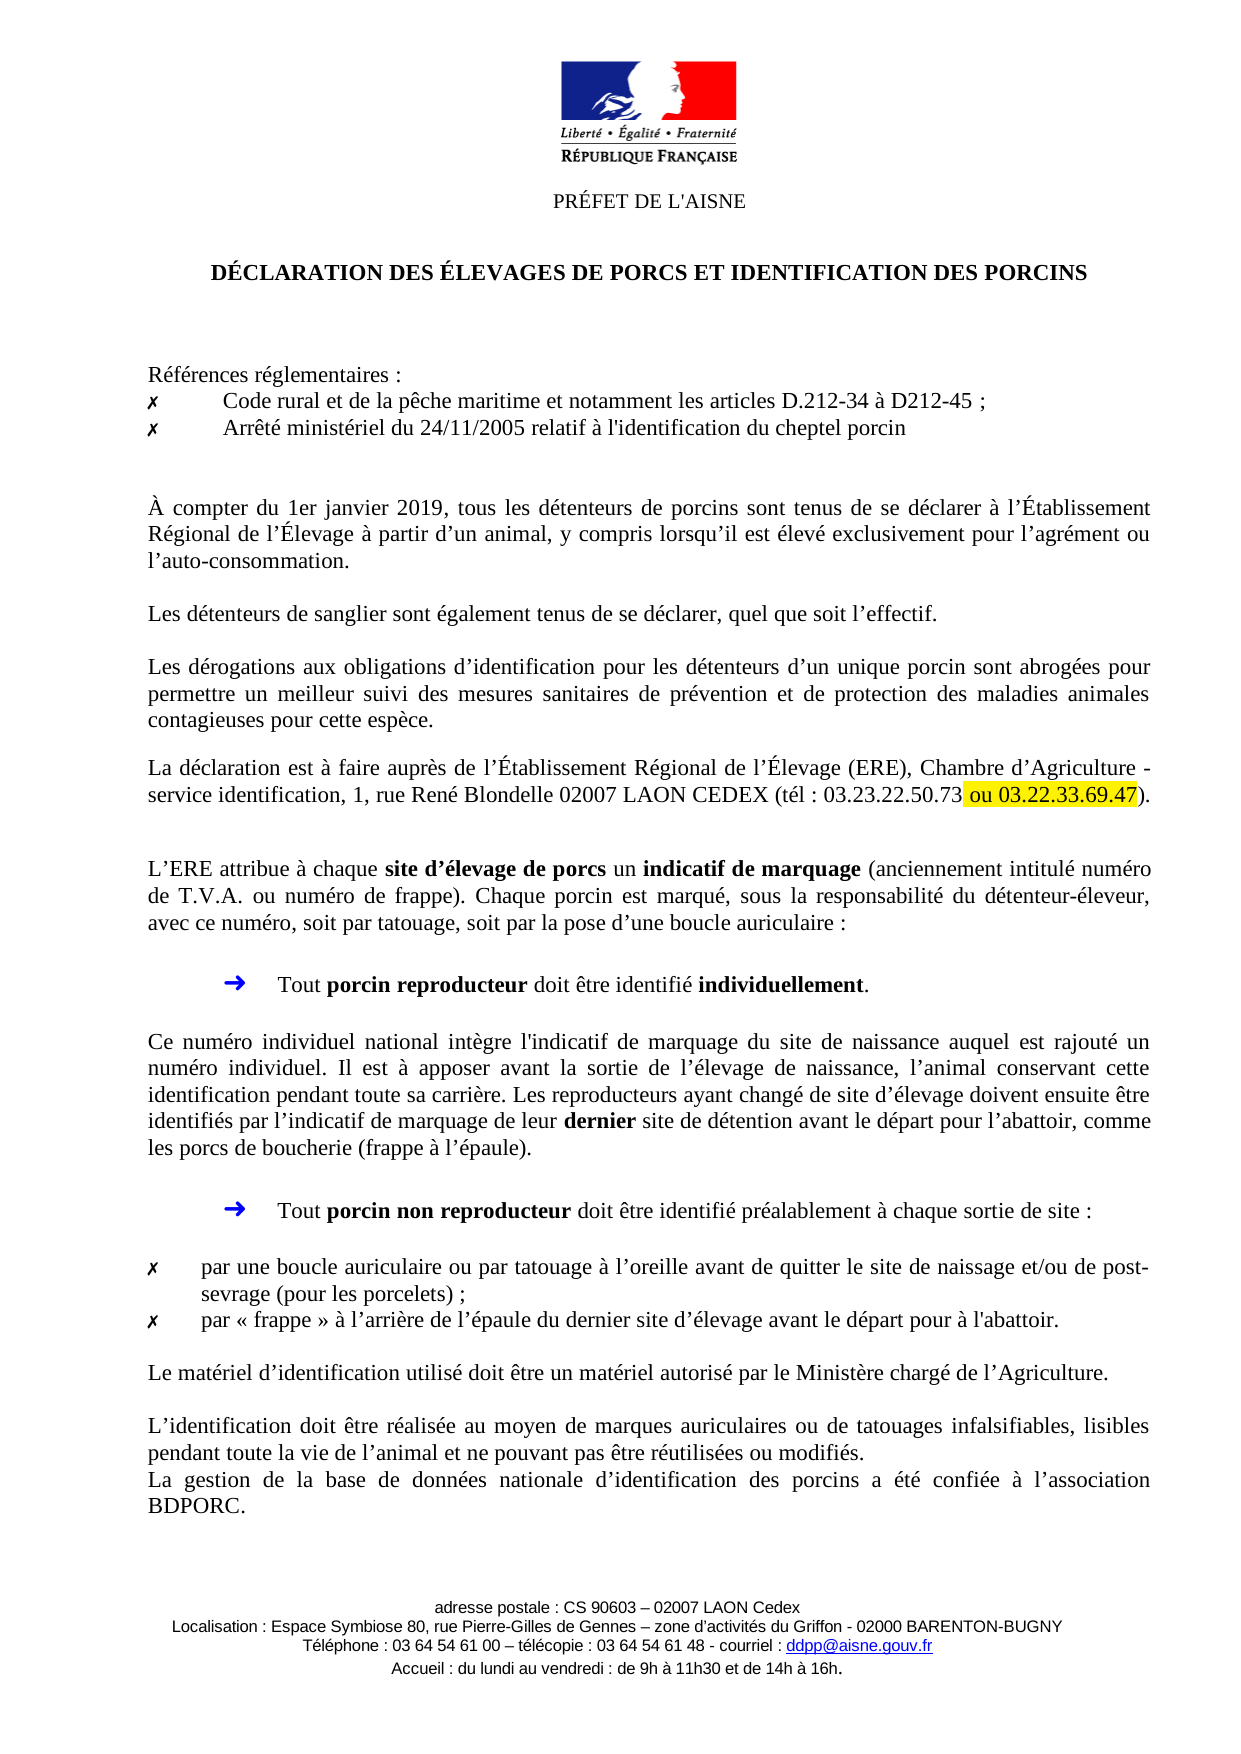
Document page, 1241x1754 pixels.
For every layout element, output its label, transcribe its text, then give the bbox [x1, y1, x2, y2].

list par une boucle auriculaire ou par tatouage à l’oreille avant de quitter le site de naissage et/ou de post-sevrage (pour les porcelets) ; [148, 1253, 1152, 1306]
text L’identification doit être réalisée au moyen de marques auriculaires ou de tatouages infalsifiables, lisibles pendant toute la vie de l’animal et ne pouvant pas être réutilisées ou modifiés. [148, 1412, 1152, 1466]
table_header PRÉFET DE L'AISNE [140, 59, 1159, 237]
text Le matériel d’identification utilisé doit être un matériel autorisé par le Ministère chargé de l’Agriculture. [148, 1359, 1152, 1386]
text Références réglementaires : [148, 361, 1087, 387]
text Ce numéro individuel national intègre l'indicatif de marquage du site de naissance auquel est rajouté un numéro individuel. Il est à apposer avant la sortie de l’élevage de naissance, l’animal conservant cette identification pendant toute sa carrière. Les reproducteurs ayant changé de site d’élevage doivent ensuite être identifiés par l’indicatif de marquage de leur dernier site de détention avant le départ pour l’abattoir, comme les porcs de boucherie (frappe à l’épaule). [148, 1028, 1152, 1160]
text La déclaration est à faire auprès de l’Établissement Régional de l’Élevage (ERE), Chambre d’Agriculture - service identification, 1, rue René Blondelle 02007 LAON CEDEX (tél : 03.23.22.50.73 ou 03.22.33.69.47). [148, 754, 1152, 807]
picture [560, 59, 739, 165]
list Code rural et de la pêche maritime et notamment les articles D.212-34 à D212-45 ; [148, 387, 1087, 414]
text ➜ Tout porcin reproducteur doit être identifié individuellement. [148, 962, 1152, 1001]
list Arrêté ministériel du 24/11/2005 relatif à l'identification du cheptel porcin [148, 414, 1087, 440]
list par « frappe » à l’arrière de l’épaule du dernier site d’élevage avant le départ pour à l'abattoir. [148, 1306, 1152, 1333]
table_cell DÉCLARATION DES ÉLEVAGES DE PORCS ET IDENTIFICATION DES PORCINS [140, 237, 1159, 307]
text À compter du 1er janvier 2019, tous les détenteurs de porcins sont tenus de se déclarer à l’Établissement Régional de l’Élevage à partir d’un animal, y compris lorsqu’il est élevé exclusivement pour l’agrément ou l’auto-consommation. [148, 493, 1152, 573]
text Les dérogations aux obligations d’identification pour les détenteurs d’un unique porcin sont abrogées pour permettre un meilleur suivi des mesures sanitaires de prévention et de protection des maladies animales contagieuses pour cette espèce. [148, 653, 1152, 732]
text Les détenteurs de sanglier sont également tenus de se déclarer, quel que soit l’effectif. [148, 600, 1152, 626]
text La gestion de la base de données nationale d’identification des porcins a été confiée à l’association BDPORC. [148, 1466, 1152, 1519]
text L’ERE attribue à chaque site d’élevage de porcs un indicatif de marquage (anciennement intitulé numéro de T.V.A. ou numéro de frappe). Chaque porcin est marqué, sous la responsabilité du détenteur-éleveur, avec ce numéro, soit par tatouage, soit par la pose d’une boucle auriculaire : [148, 855, 1152, 935]
text ➜ Tout porcin non reproducteur doit être identifié préalablement à chaque sortie de site : [148, 1187, 1152, 1226]
